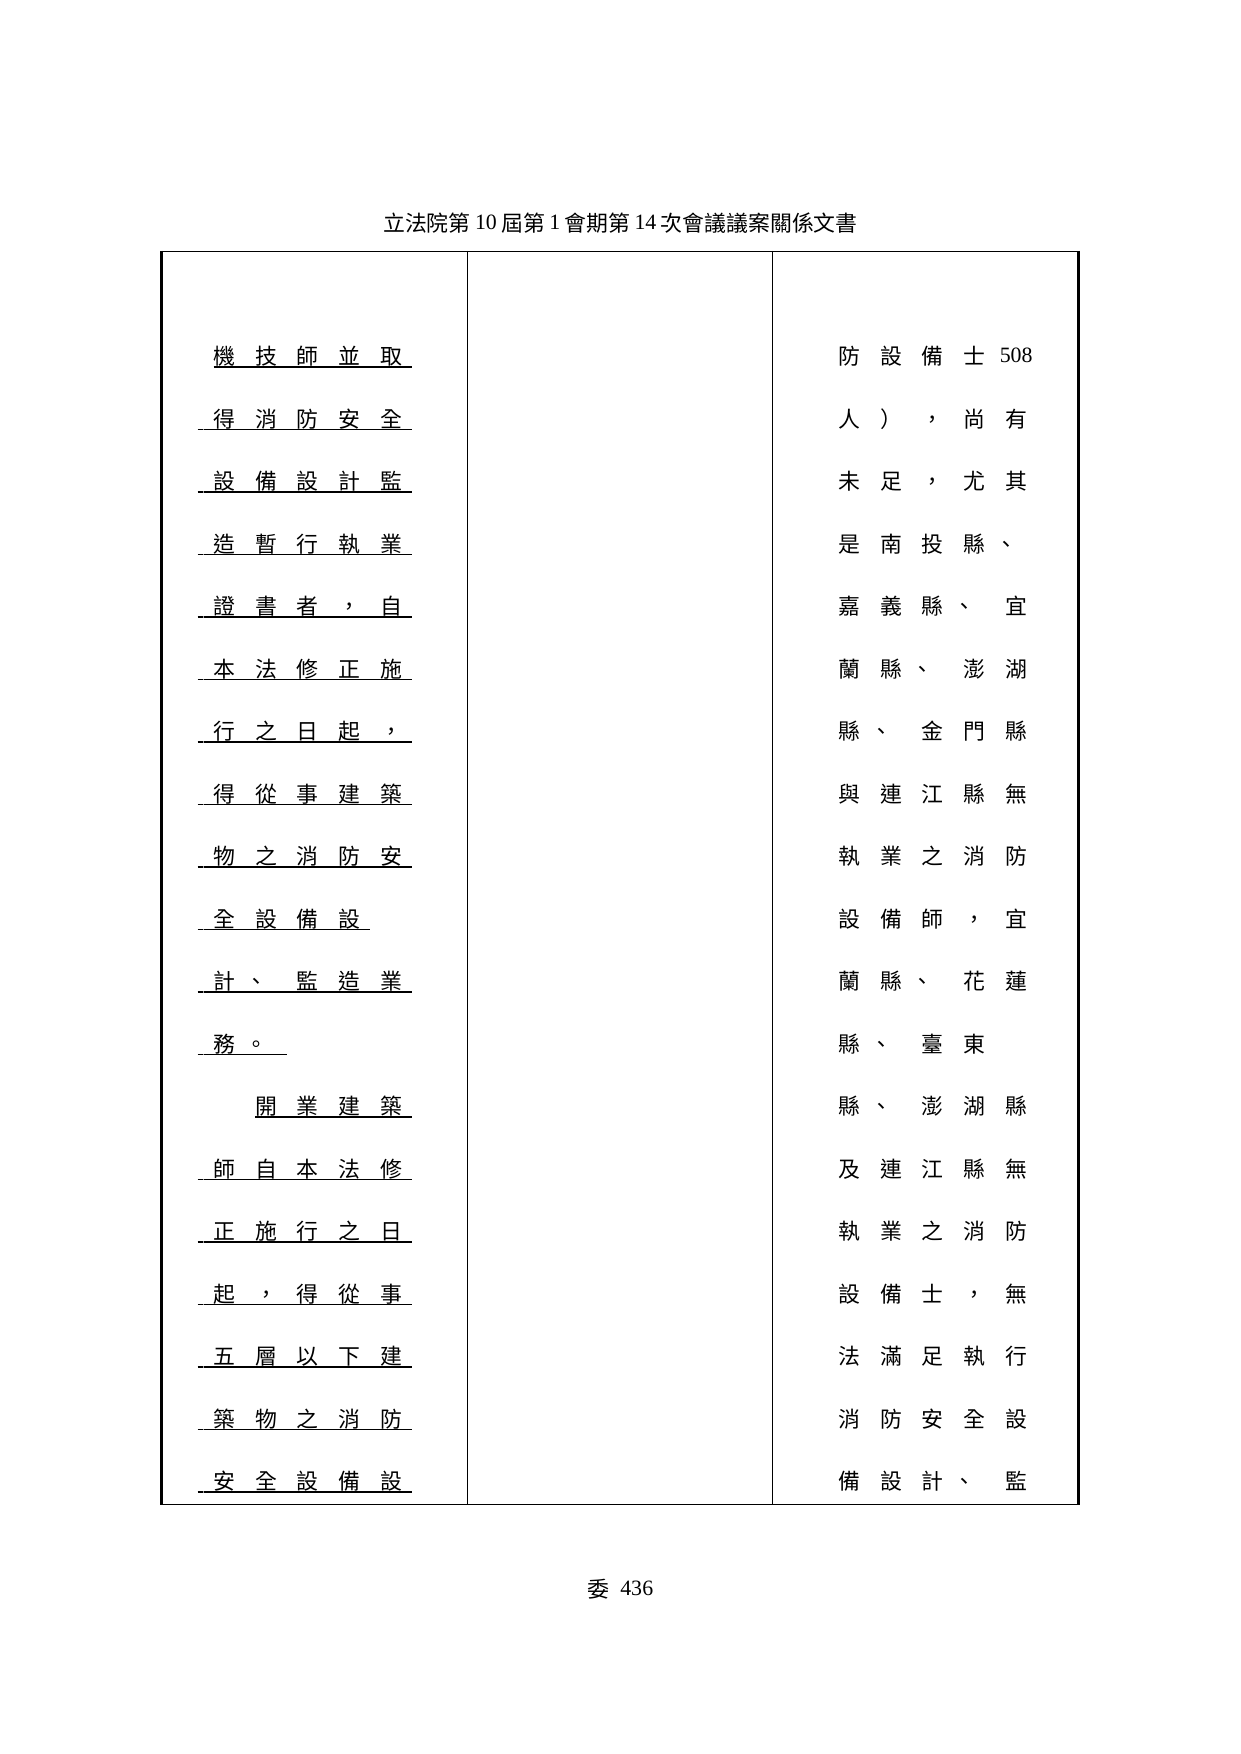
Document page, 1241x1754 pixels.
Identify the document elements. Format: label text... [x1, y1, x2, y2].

table_cell 防設備士508人），尚有未足，尤其是南投縣、嘉義縣、宜蘭縣、澎湖縣、金門縣與連江縣無執業之消防設備師，宜蘭縣、花蓮縣、臺東縣、澎湖縣及連江縣無執業之消防設備士，無法滿足執行消防安全設備設計、監 [773, 252, 1077, 1504]
table_cell [468, 252, 772, 1504]
table_cell 機技師並取得消防安全設備設計監造暫行執業證書者，自本法修正施行之日起，得從事建築物之消防安全設備設計、監造業務。 開業建築師自本法修正施行之日起，得從事五層以下建築物之消防安全設備設 [163, 252, 467, 1504]
